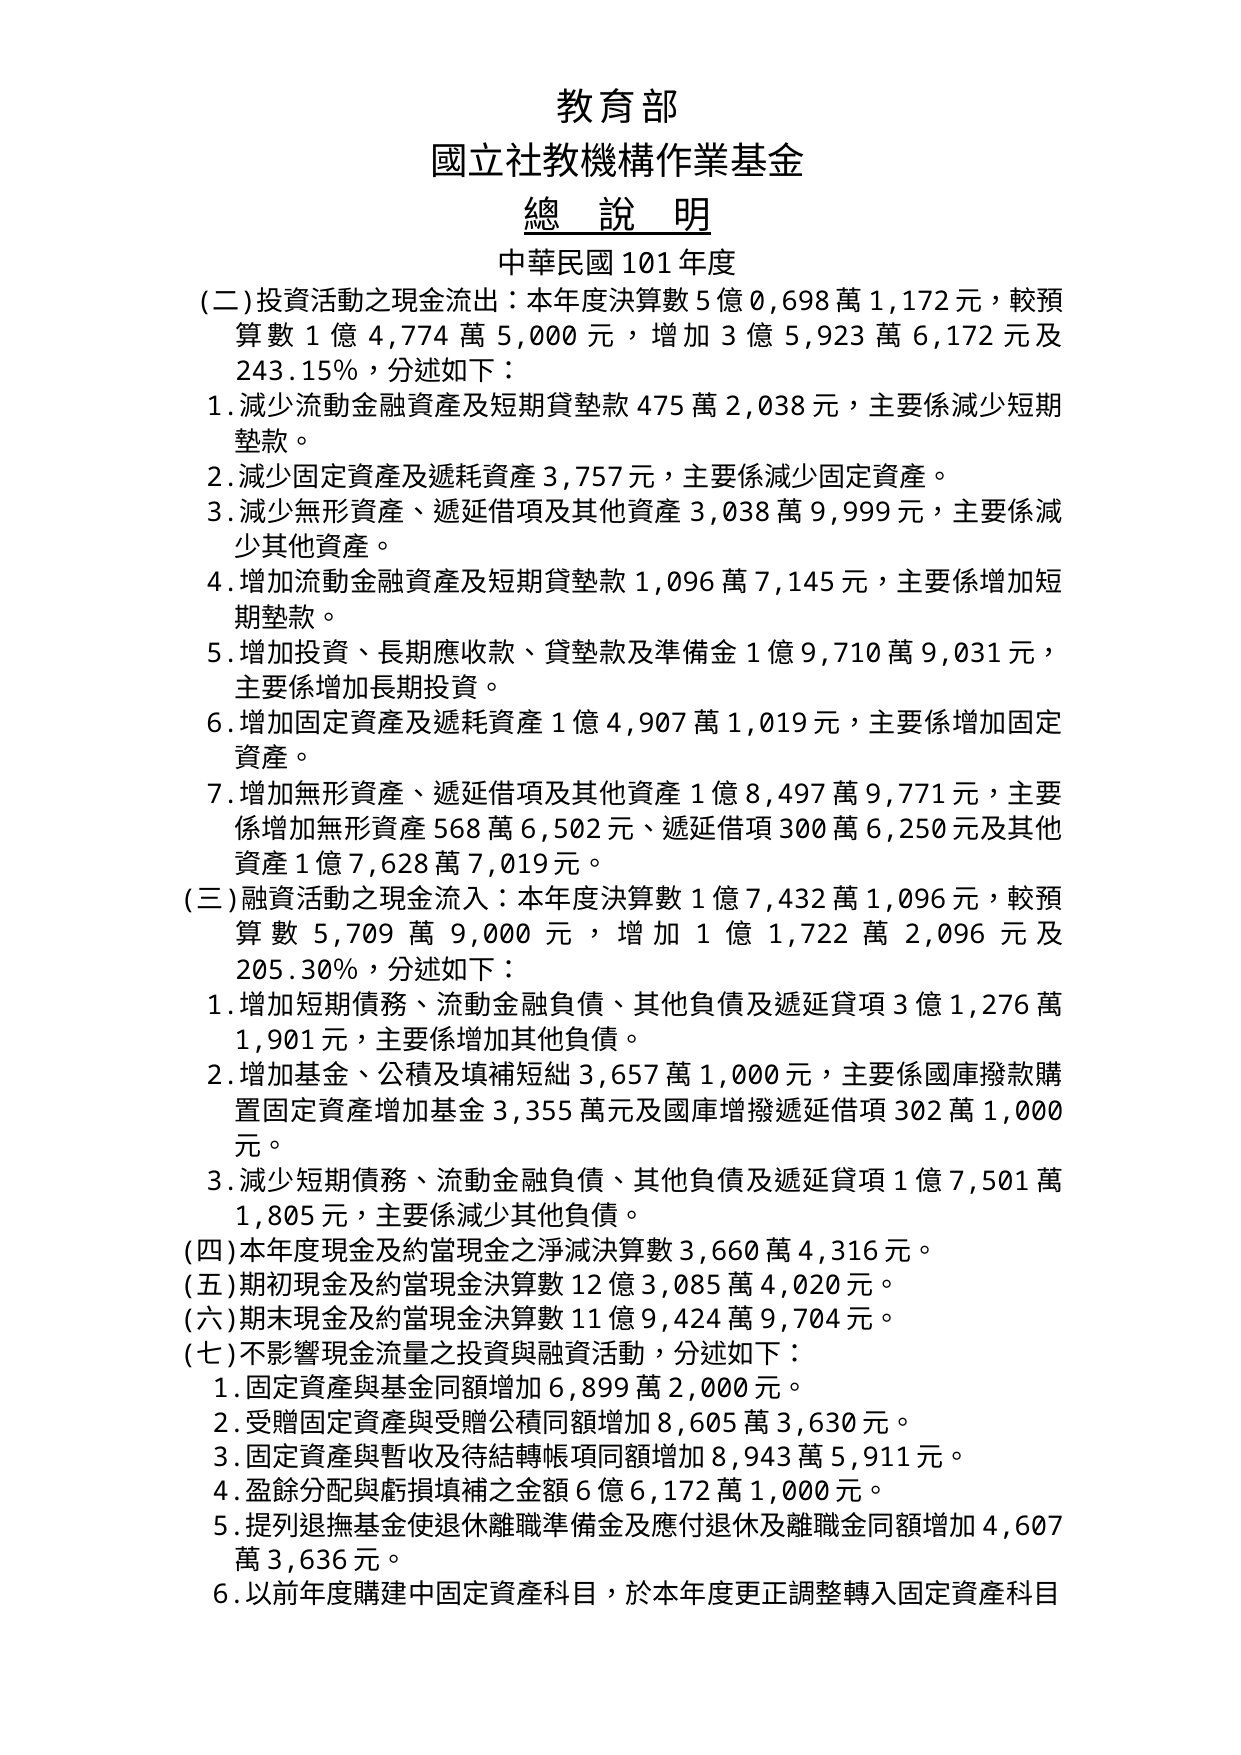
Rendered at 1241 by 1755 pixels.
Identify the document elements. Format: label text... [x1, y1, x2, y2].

text 6.以前年度購建中固定資產科目，於本年度更正調整轉入固定資產科目 [212, 1576, 1063, 1611]
text 5.提列退撫基金使退休離職準備金及應付退休及離職金同額增加4,607萬3,636元。 [212, 1508, 1063, 1576]
text 3.減少短期債務、流動金融負債、其他負債及遞延貸項1億7,501萬1,805元，主要係減少其他負債。 [206, 1162, 1063, 1233]
text 5.增加投資、長期應收款、貸墊款及準備金1億9,710萬9,031元，主要係增加長期投資。 [206, 634, 1063, 704]
text 1.增加短期債務、流動金融負債、其他負債及遞延貸項3億1,276萬1,901元，主要係增加其他負債。 [206, 986, 1063, 1057]
text 1.減少流動金融資產及短期貸墊款475萬2,038元，主要係減少短期墊款。 [206, 388, 1063, 458]
text (三)融資活動之現金流入：本年度決算數1億7,432萬1,096元，較預算數5,709萬9,000元，增加1億1,722萬2,096元及205.30％，分述如下： [180, 881, 1063, 986]
text 7.增加無形資產、遞延借項及其他資產1億8,497萬9,771元，主要係增加無形資產568萬6,502元、遞延借項300萬6,250元及其他資產1億7,628萬7,019元。 [206, 775, 1063, 881]
text (五)期初現金及約當現金決算數12億3,085萬4,020元。 [180, 1267, 1063, 1301]
text (二)投資活動之現金流出：本年度決算數5億0,698萬1,172元，較預算數1億4,774萬5,000元，增加3億5,923萬6,172元及243.15％，分述如下： [180, 282, 1063, 388]
text 3.減少無形資產、遞延借項及其他資產3,038萬9,999元，主要係減少其他資產。 [206, 493, 1063, 564]
text 2.增加基金、公積及填補短絀3,657萬1,000元，主要係國庫撥款購置固定資產增加基金3,355萬元及國庫增撥遞延借項302萬1,000元。 [206, 1057, 1063, 1162]
text 1.固定資產與基金同額增加6,899萬2,000元。 [212, 1370, 1063, 1404]
text (六)期末現金及約當現金決算數11億9,424萬9,704元。 [180, 1301, 1063, 1336]
text 4.增加流動金融資產及短期貸墊款1,096萬7,145元，主要係增加短期墊款。 [206, 564, 1063, 634]
text 4.盈餘分配與虧損填補之金額6億6,172萬1,000元。 [212, 1473, 1063, 1508]
text 6.增加固定資產及遞耗資產1億4,907萬1,019元，主要係增加固定資產。 [206, 704, 1063, 775]
text 3.固定資產與暫收及待結轉帳項同額增加8,943萬5,911元。 [212, 1439, 1063, 1473]
text (七)不影響現金流量之投資與融資活動，分述如下： [180, 1336, 1063, 1370]
text (四)本年度現金及約當現金之淨減決算數3,660萬4,316元。 [180, 1233, 1063, 1267]
text 2.受贈固定資產與受贈公積同額增加8,605萬3,630元。 [212, 1404, 1063, 1439]
text 2.減少固定資產及遞耗資產3,757元，主要係減少固定資產。 [206, 458, 1063, 493]
